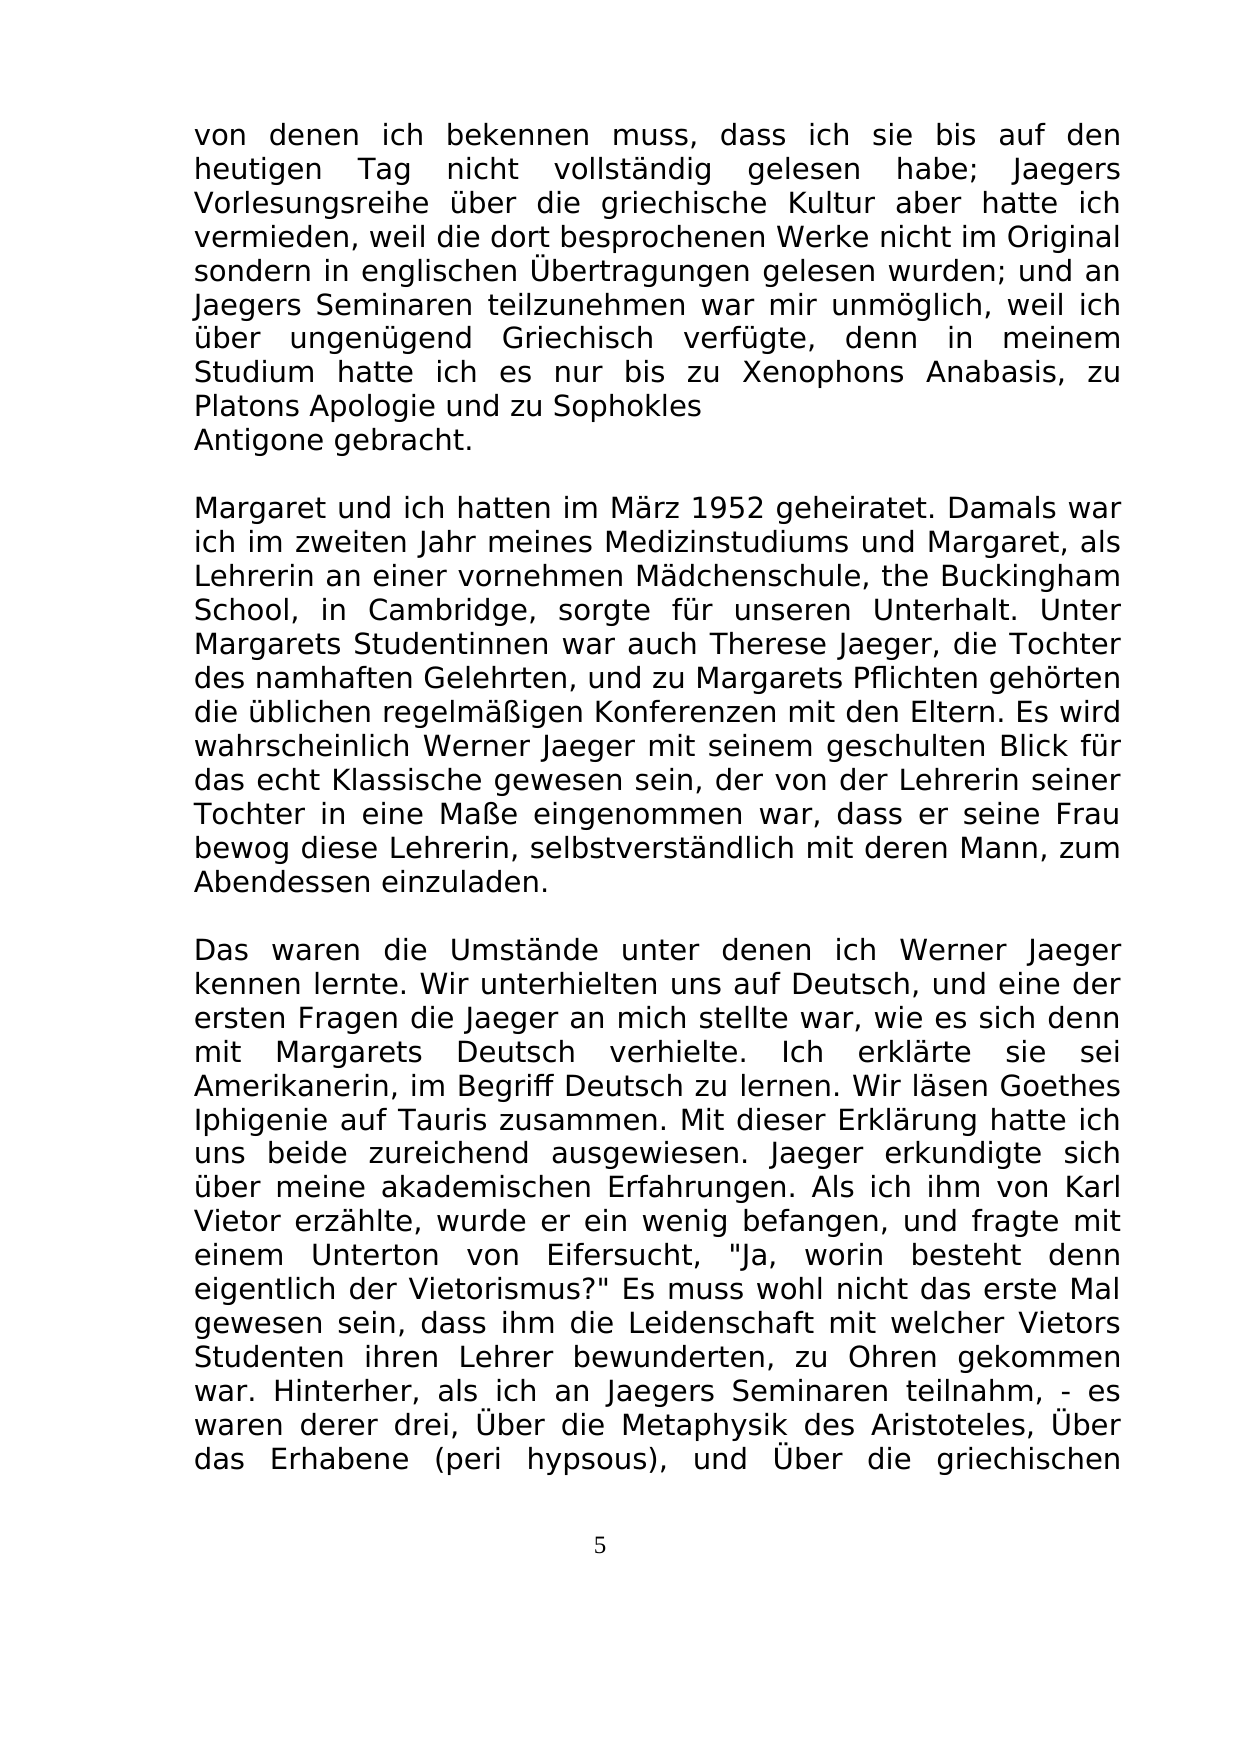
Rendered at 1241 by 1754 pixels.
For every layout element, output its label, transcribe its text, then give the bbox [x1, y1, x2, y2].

text Das waren die Umstände unter denen ich Werner Jaeger kennen lernte. Wir unterhielten uns auf Deutsch, und eine der ersten Fragen die Jaeger an mich stellte war, wie es sich denn mit Margarets Deutsch verhielte. Ich erklärte sie sei Amerikanerin, im Begriff Deutsch zu lernen. Wir läsen Goethes Iphigenie auf Tauris zusammen. Mit dieser Erklärung hatte ich uns beide zureichend ausgewiesen. Jaeger erkundigte sich über meine akademischen Erfahrungen. Als ich ihm von Karl Vietor erzählte, wurde er ein wenig befangen, und fragte mit einem Unterton von Eifersucht, "Ja, worin besteht denn eigentlich der Vietorismus?" Es muss wohl nicht das erste Mal gewesen sein, dass ihm die Leidenschaft mit welcher Vietors Studenten ihren Lehrer bewunderten, zu Ohren gekommen war. Hinterher, als ich an Jaegers Seminaren teilnahm, - es waren derer drei, Über die Metaphysik des Aristoteles, Über das Erhabene (peri hypsous), und Über die griechischen [193, 933, 1122, 1476]
text Antigone gebracht. [193, 424, 1122, 458]
text Margaret und ich hatten im März 1952 geheiratet. Damals war ich im zweiten Jahr meines Medizinstudiums und Margaret, als Lehrerin an einer vornehmen Mädchenschule, the Buckingham School, in Cambridge, sorgte für unseren Unterhalt. Unter Margarets Studentinnen war auch Therese Jaeger, die Tochter des namhaften Gelehrten, und zu Margarets Pflichten gehörten die üblichen regelmäßigen Konferenzen mit den Eltern. Es wird wahrscheinlich Werner Jaeger mit seinem geschulten Blick für das echt Klassische gewesen sein, der von der Lehrerin seiner Tochter in eine Maße eingenommen war, dass er seine Frau bewog diese Lehrerin, selbstverständlich mit deren Mann, zum Abendessen einzuladen. [193, 492, 1122, 899]
text von denen ich bekennen muss, dass ich sie bis auf den heutigen Tag nicht vollständig gelesen habe; Jaegers Vorlesungsreihe über die griechische Kultur aber hatte ich vermieden, weil die dort besprochenen Werke nicht im Original sondern in englischen Übertragungen gelesen wurden; und an Jaegers Seminaren teilzunehmen war mir unmöglich, weil ich über ungenügend Griechisch verfügte, denn in meinem Studium hatte ich es nur bis zu Xenophons Anabasis, zu Platons Apologie und zu Sophokles [193, 118, 1122, 424]
